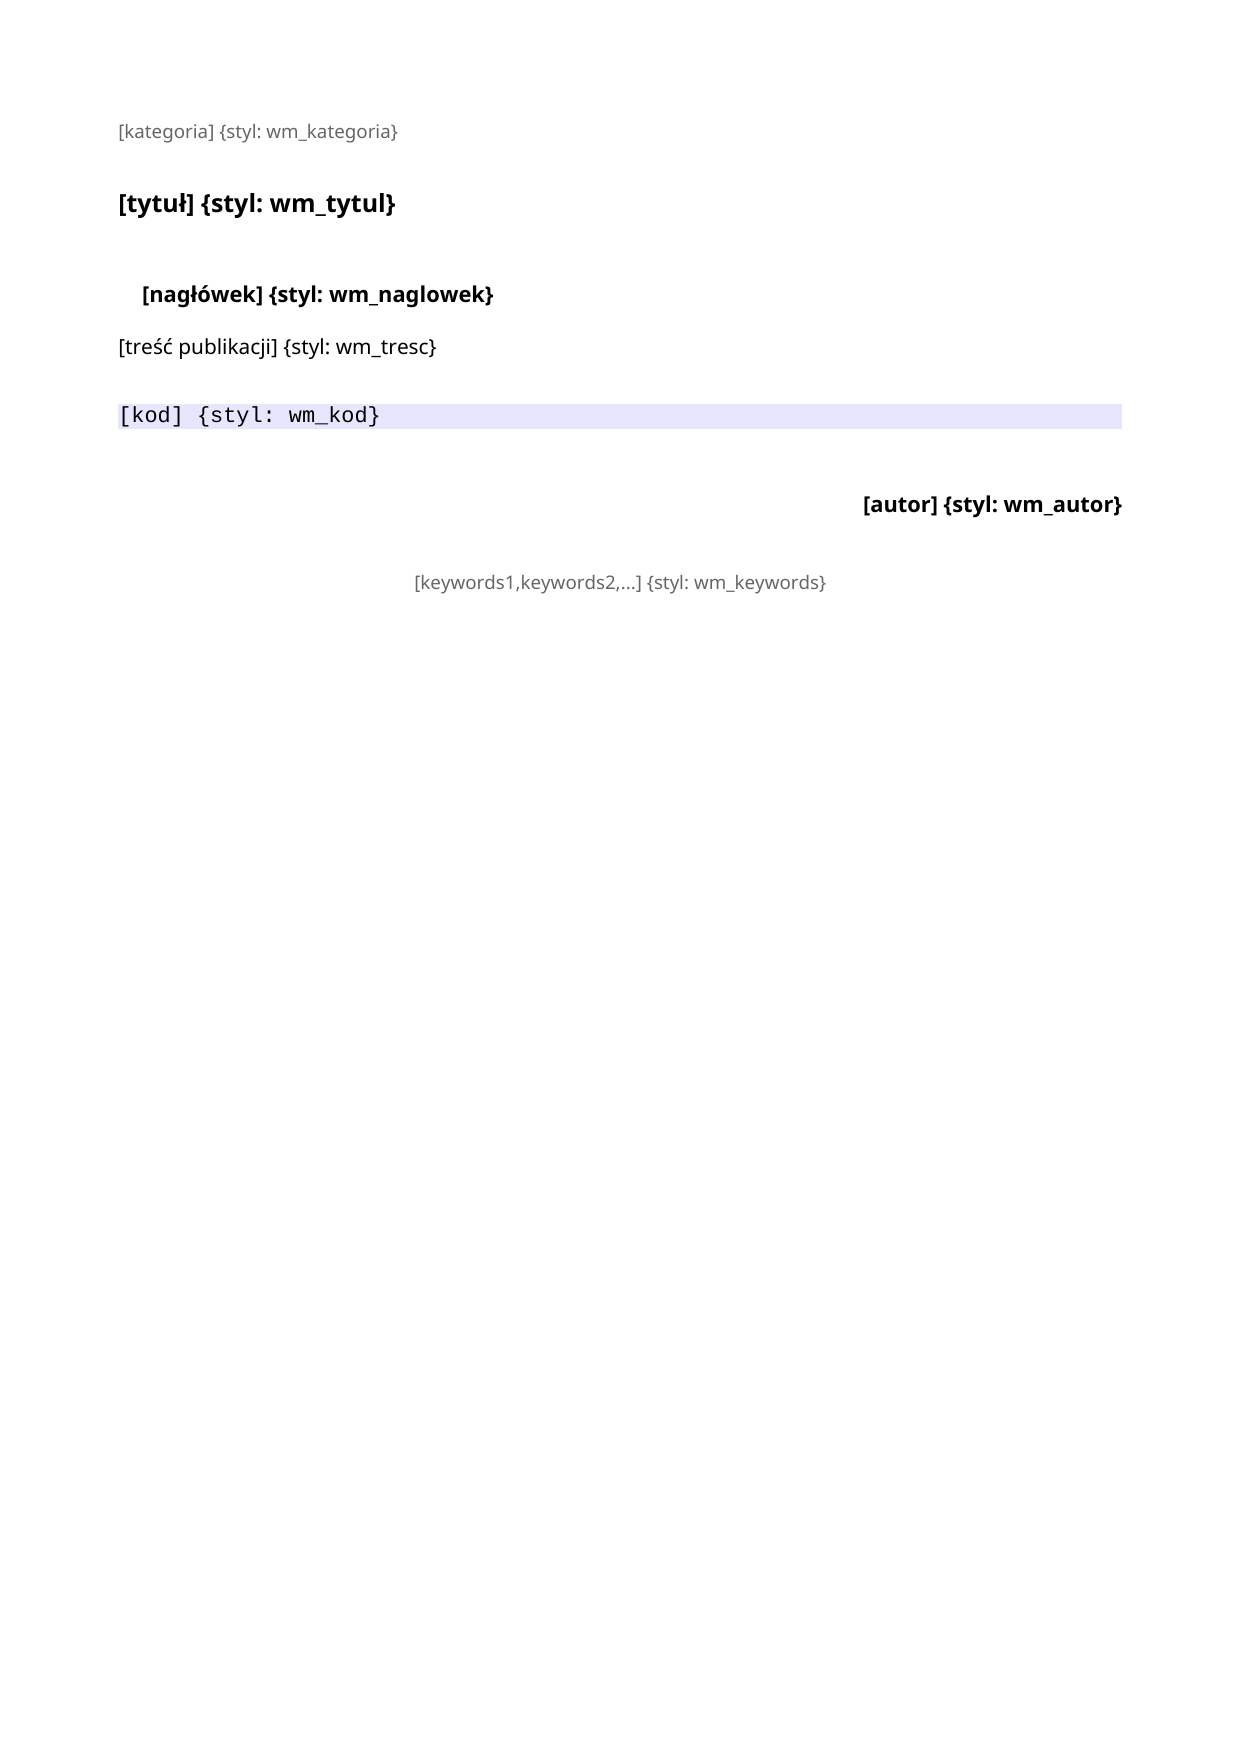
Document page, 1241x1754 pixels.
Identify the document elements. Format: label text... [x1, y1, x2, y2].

text [treść publikacji] {styl: wm_tresc} [118, 332, 1122, 361]
text [keywords1,keywords2,...] {styl: wm_keywords} [118, 569, 1122, 594]
text [kategoria] {styl: wm_kategoria} [118, 118, 1122, 144]
text [kod] {styl: wm_kod} [118, 404, 1122, 429]
text [autor] {styl: wm_autor} [118, 489, 1122, 519]
text [tytuł] {styl: wm_tytul} [118, 186, 1122, 220]
text [nagłówek] {styl: wm_naglowek} [142, 279, 1122, 309]
